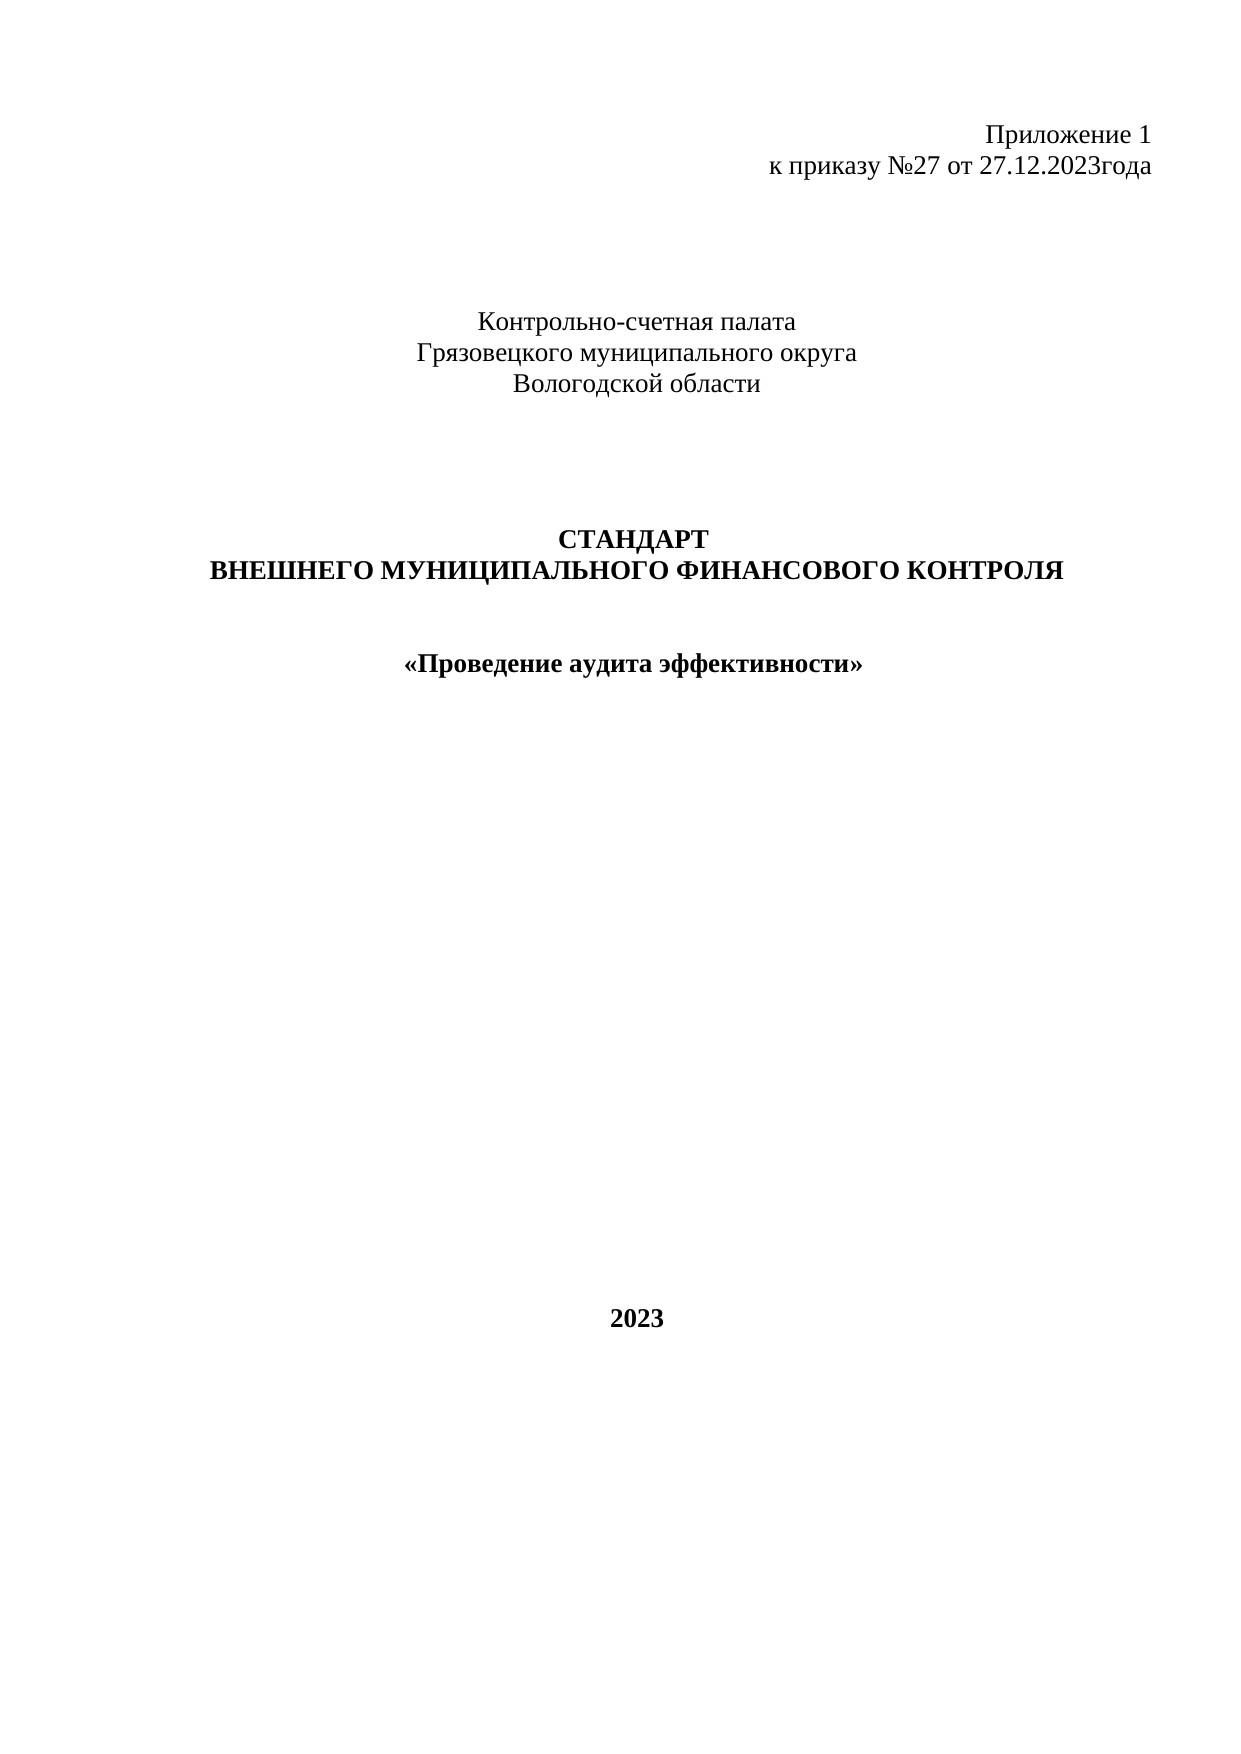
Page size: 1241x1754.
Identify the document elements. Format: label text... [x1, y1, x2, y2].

text 2023 [122, 1302, 1152, 1333]
text СТАНДАРТ [122, 523, 1152, 554]
text Грязовецкого муниципального округа [122, 336, 1152, 367]
text «Проведение аудита эффективности» [122, 648, 1152, 679]
text Приложение 1 [122, 118, 1152, 149]
text ВНЕШНЕГО МУНИЦИПАЛЬНОГО ФИНАНСОВОГО КОНТРОЛЯ [122, 554, 1152, 585]
text Вологодской области [122, 367, 1152, 398]
text к приказу №27 от 27.12.2023года [122, 149, 1152, 180]
text Контрольно-счетная палата [122, 305, 1152, 336]
